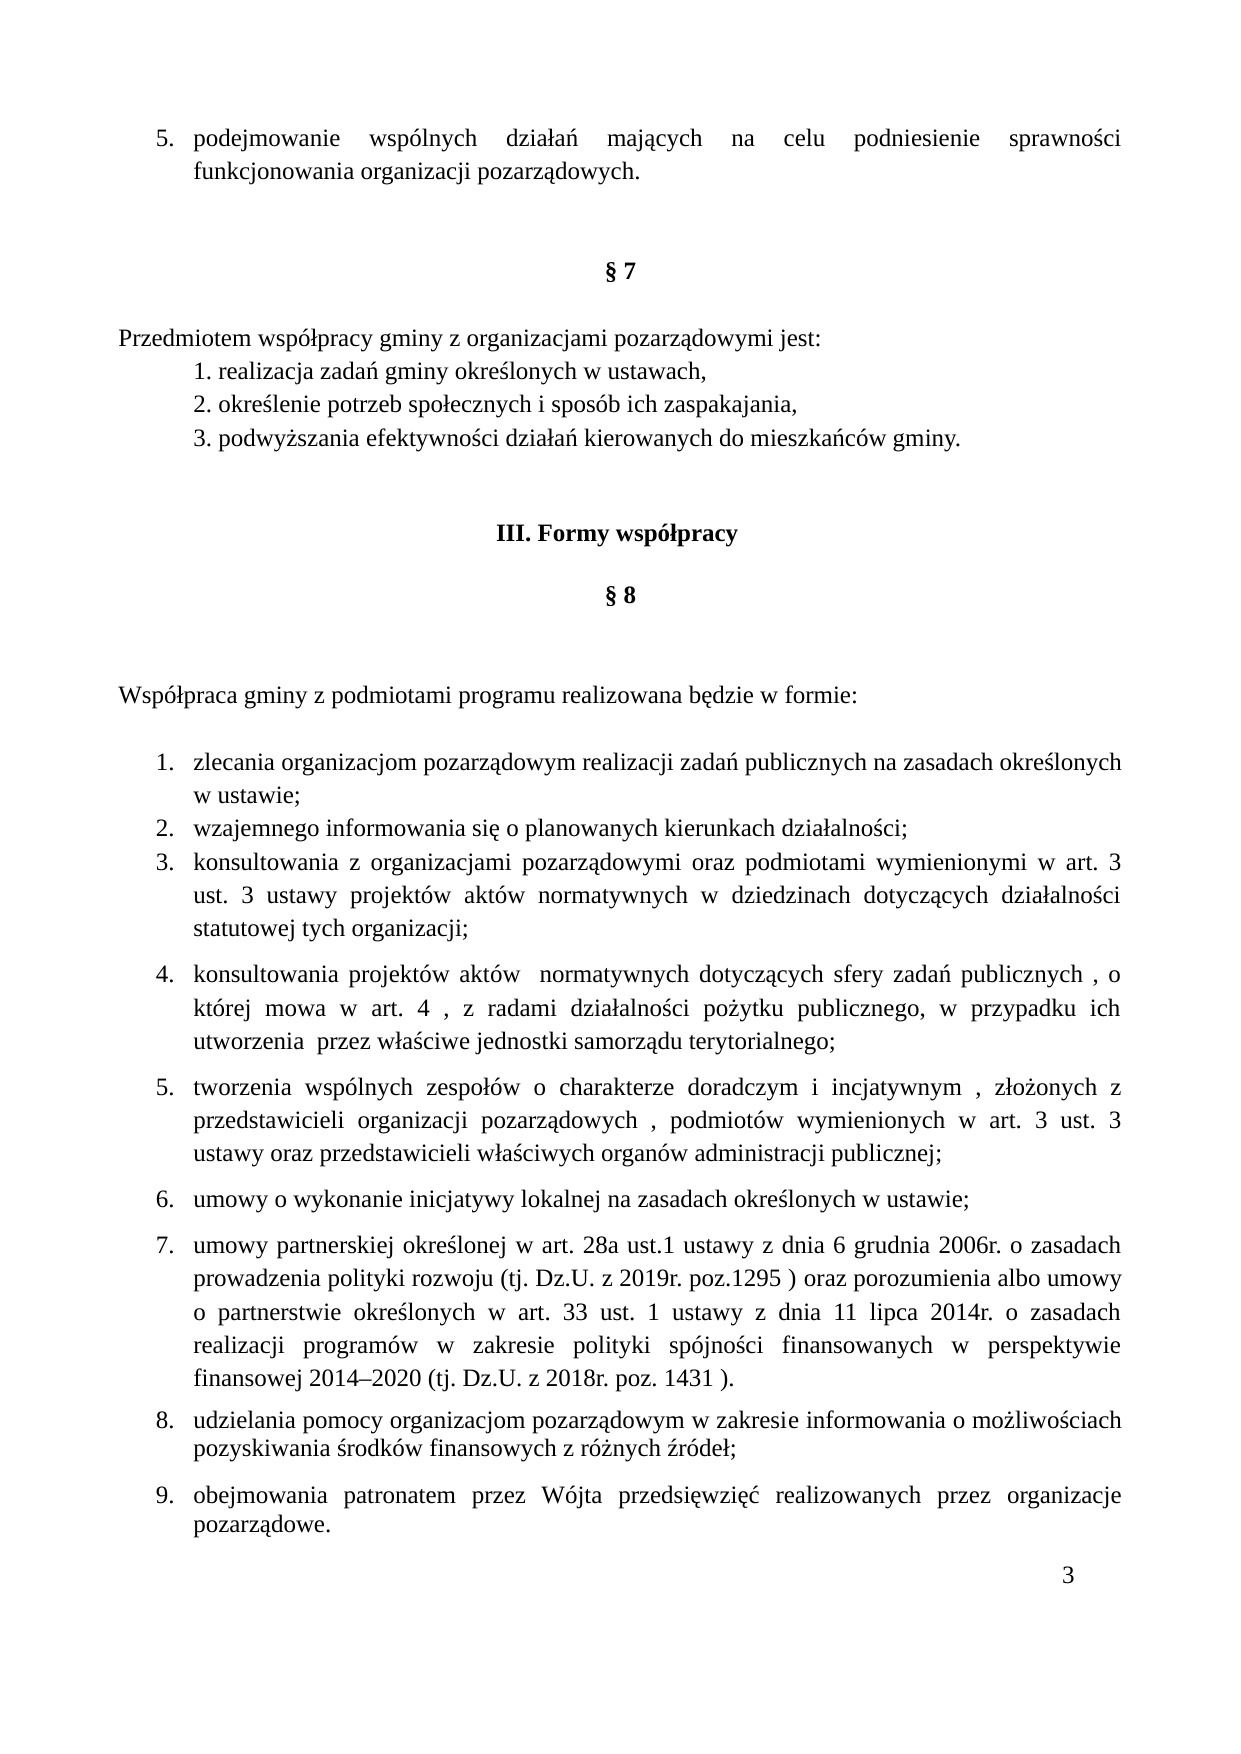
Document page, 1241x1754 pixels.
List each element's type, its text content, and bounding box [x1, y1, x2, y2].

text § 8 [118, 576, 1122, 609]
text § 7 [118, 251, 1122, 285]
list udzielania pomocy organizacjom pozarządowym w zakresie informowania o możliwościach pozyskiwania środków finansowych z różnych źródeł; [156, 1405, 1122, 1462]
list obejmowania patronatem przez Wójta przedsięwzięć realizowanych przez organizacje pozarządowe. [156, 1480, 1122, 1537]
list 2. określenie potrzeb społecznych i sposób ich zaspakajania, [156, 385, 1122, 418]
list konsultowania projektów aktów normatywnych dotyczących sfery zadań publicznych , o której mowa w art. 4 , z radami działalności pożytku publicznego, w przypadku ich utworzenia przez właściwe jednostki samorządu terytorialnego; [156, 955, 1122, 1055]
text 3 [118, 1555, 1122, 1588]
list umowy o wykonanie inicjatywy lokalnej na zasadach określonych w ustawie; [156, 1180, 1122, 1213]
list umowy partnerskiej określonej w art. 28a ust.1 ustawy z dnia 6 grudnia 2006r. o zasadach prowadzenia polityki rozwoju (tj. Dz.U. z 2019r. poz.1295 ) oraz porozumienia albo umowy o partnerstwie określonych w art. 33 ust. 1 ustawy z dnia 11 lipca 2014r. o zasadach realizacji programów w zakresie polityki spójności finansowanych w perspektywie finansowej 2014–2020 (tj. Dz.U. z 2018r. poz. 1431 ). [156, 1226, 1122, 1392]
list wzajemnego informowania się o planowanych kierunkach działalności; [156, 809, 1122, 842]
list zlecania organizacjom pozarządowym realizacji zadań publicznych na zasadach określonych w ustawie; [156, 742, 1122, 809]
list 3. podwyższania efektywności działań kierowanych do mieszkańców gminy. [156, 418, 1122, 451]
list 1. realizacja zadań gminy określonych w ustawach, [156, 351, 1122, 385]
text Współpraca gminy z podmiotami programu realizowana będzie w formie: [118, 676, 1122, 709]
list podejmowanie wspólnych działań mających na celu podniesienie sprawności funkcjonowania organizacji pozarządowych. [156, 118, 1122, 185]
list konsultowania z organizacjami pozarządowymi oraz podmiotami wymienionymi w art. 3 ust. 3 ustawy projektów aktów normatywnych w dziedzinach dotyczących działalności statutowej tych organizacji; [156, 842, 1122, 942]
text Przedmiotem współpracy gminy z organizacjami pozarządowymi jest: [118, 318, 1122, 351]
list tworzenia wspólnych zespołów o charakterze doradczym i incjatywnym , złożonych z przedstawicieli organizacji pozarządowych , podmiotów wymienionych w art. 3 ust. 3 ustawy oraz przedstawicieli właściwych organów administracji publicznej; [156, 1067, 1122, 1167]
text III. Formy współpracy [118, 518, 1122, 547]
